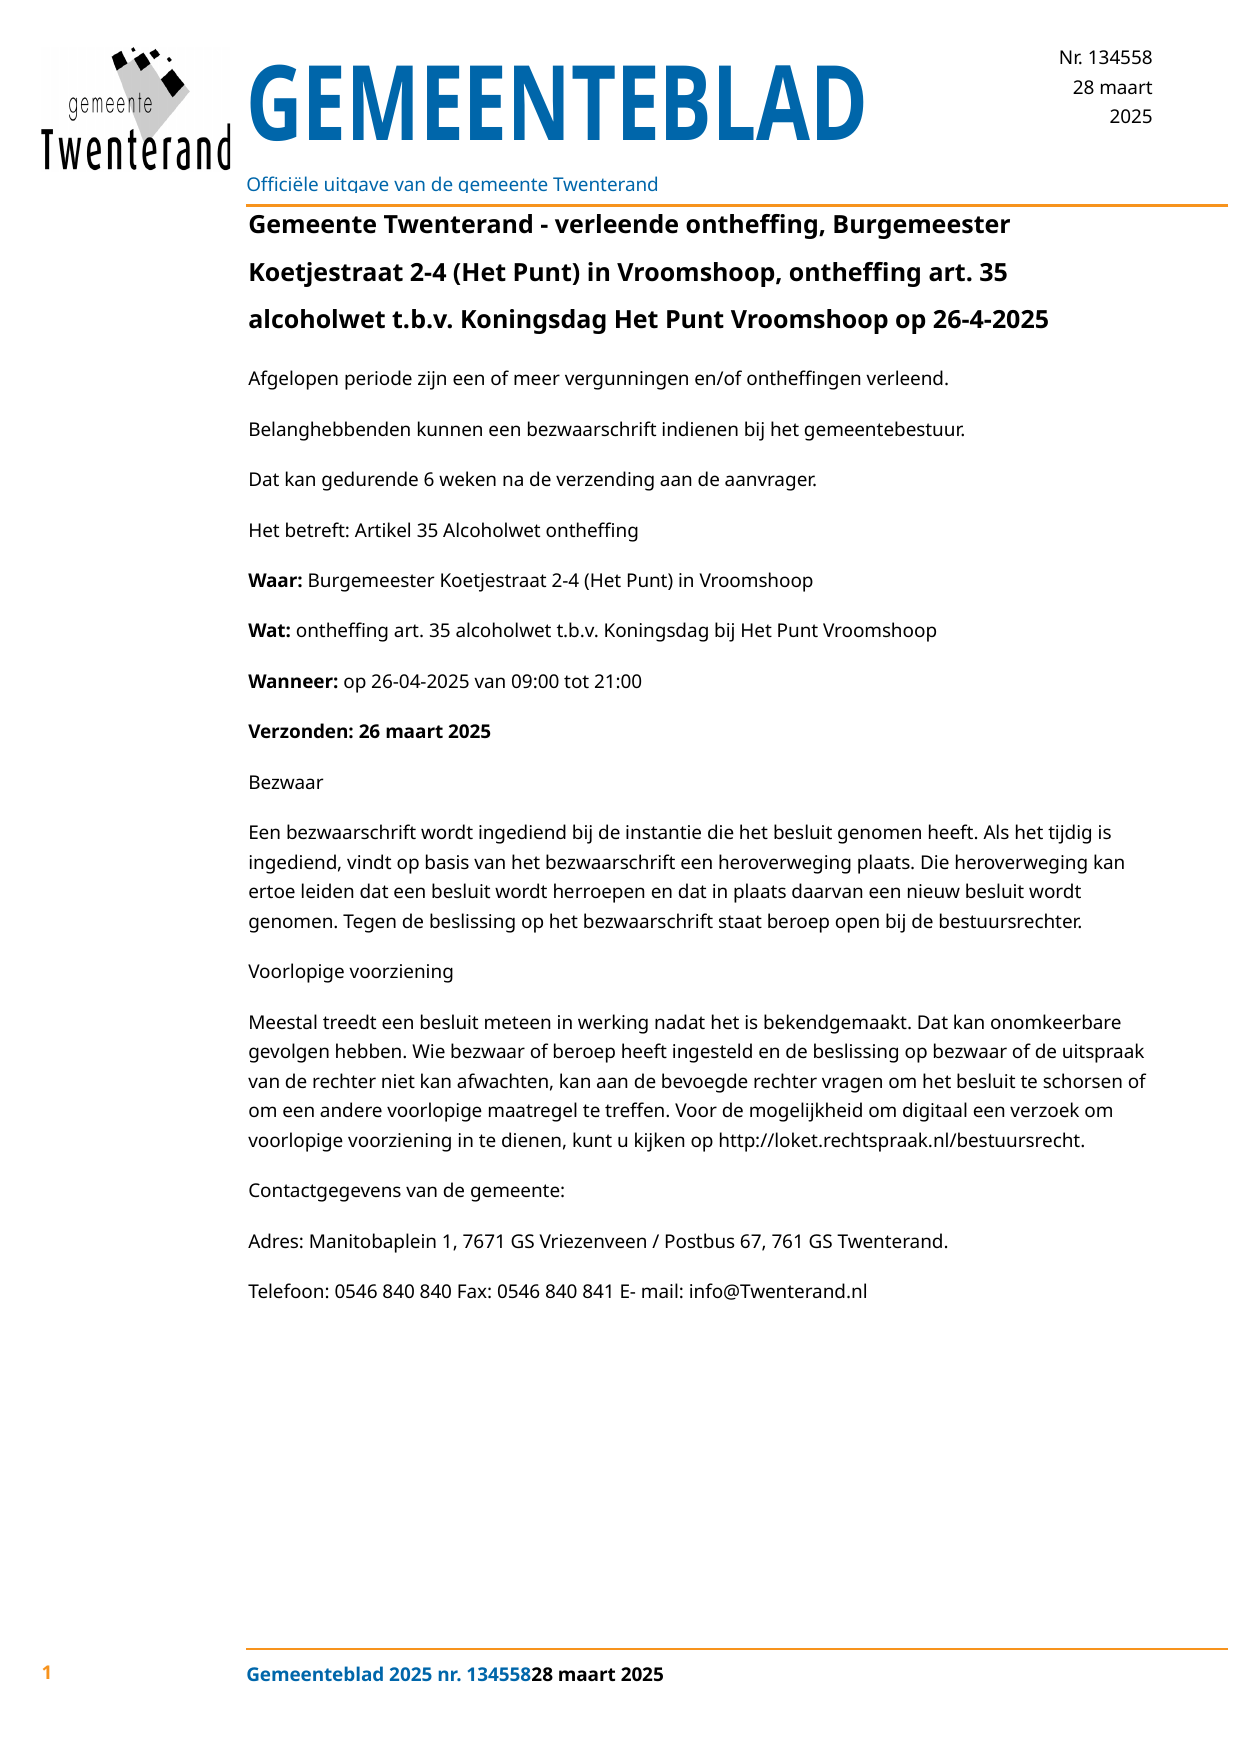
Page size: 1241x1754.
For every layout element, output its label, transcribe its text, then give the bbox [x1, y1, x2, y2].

picture [41, 47, 231, 172]
text Waar: Burgemeester Koetjestraat 2-4 (Het Punt) in Vroomshoop [248, 567, 1152, 593]
text Belanghebbenden kunnen een bezwaarschrift indienen bij het gemeentebestuur. [248, 416, 1152, 442]
text Meestal treedt een besluit meteen in werking nadat het is bekendgemaakt. Dat kan onomkeerbare gevolgen hebben. Wie bezwaar of beroep heeft ingesteld en de beslissing op bezwaar of de uitspraak van de rechter niet kan afwachten, kan aan de bevoegde rechter vragen om het besluit te schorsen of om een andere voorlopige maatregel te treffen. Voor de mogelijkheid om digitaal een verzoek om voorlopige voorziening in te dienen, kunt u kijken op http://loket.rechtspraak.nl/bestuursrecht. [248, 1009, 1152, 1153]
text Bezwaar [248, 769, 1152, 794]
text Gemeente Twenterand - verleende ontheffing, Burgemeester Koetjestraat 2-4 (Het Punt) in Vroomshoop, ontheffing art. 35 alcoholwet t.b.v. Koningsdag Het Punt Vroomshoop op 26-4-2025 [248, 207, 1152, 336]
text Verzonden: 26 maart 2025 [248, 718, 1152, 744]
text Wanneer: op 26-04-2025 van 09:00 tot 21:00 [248, 668, 1152, 694]
text Telefoon: 0546 840 840 Fax: 0546 840 841 E- mail: info@Twenterand.nl [248, 1278, 1152, 1304]
text Adres: Manitobaplein 1, 7671 GS Vriezenveen / Postbus 67, 761 GS Twenterand. [248, 1228, 1152, 1254]
text Wat: ontheffing art. 35 alcoholwet t.b.v. Koningsdag bij Het Punt Vroomshoop [248, 618, 1152, 643]
text Dat kan gedurende 6 weken na de verzending aan de aanvrager. [248, 466, 1152, 492]
text Afgelopen periode zijn een of meer vergunningen en/of ontheffingen verleend. [248, 366, 1152, 391]
text Voorlopige voorziening [248, 958, 1152, 984]
text Contactgegevens van de gemeente: [248, 1178, 1152, 1203]
text Een bezwaarschrift wordt ingediend bij de instantie die het besluit genomen heeft. Als het tijdig is ingediend, vindt op basis van het bezwaarschrift een heroverweging plaats. Die heroverweging kan ertoe leiden dat een besluit wordt herroepen en dat in plaats daarvan een nieuw besluit wordt genomen. Tegen de beslissing op het bezwaarschrift staat beroep open bij de bestuursrechter. [248, 819, 1152, 934]
text Het betreft: Artikel 35 Alcoholwet ontheffing [248, 517, 1152, 542]
